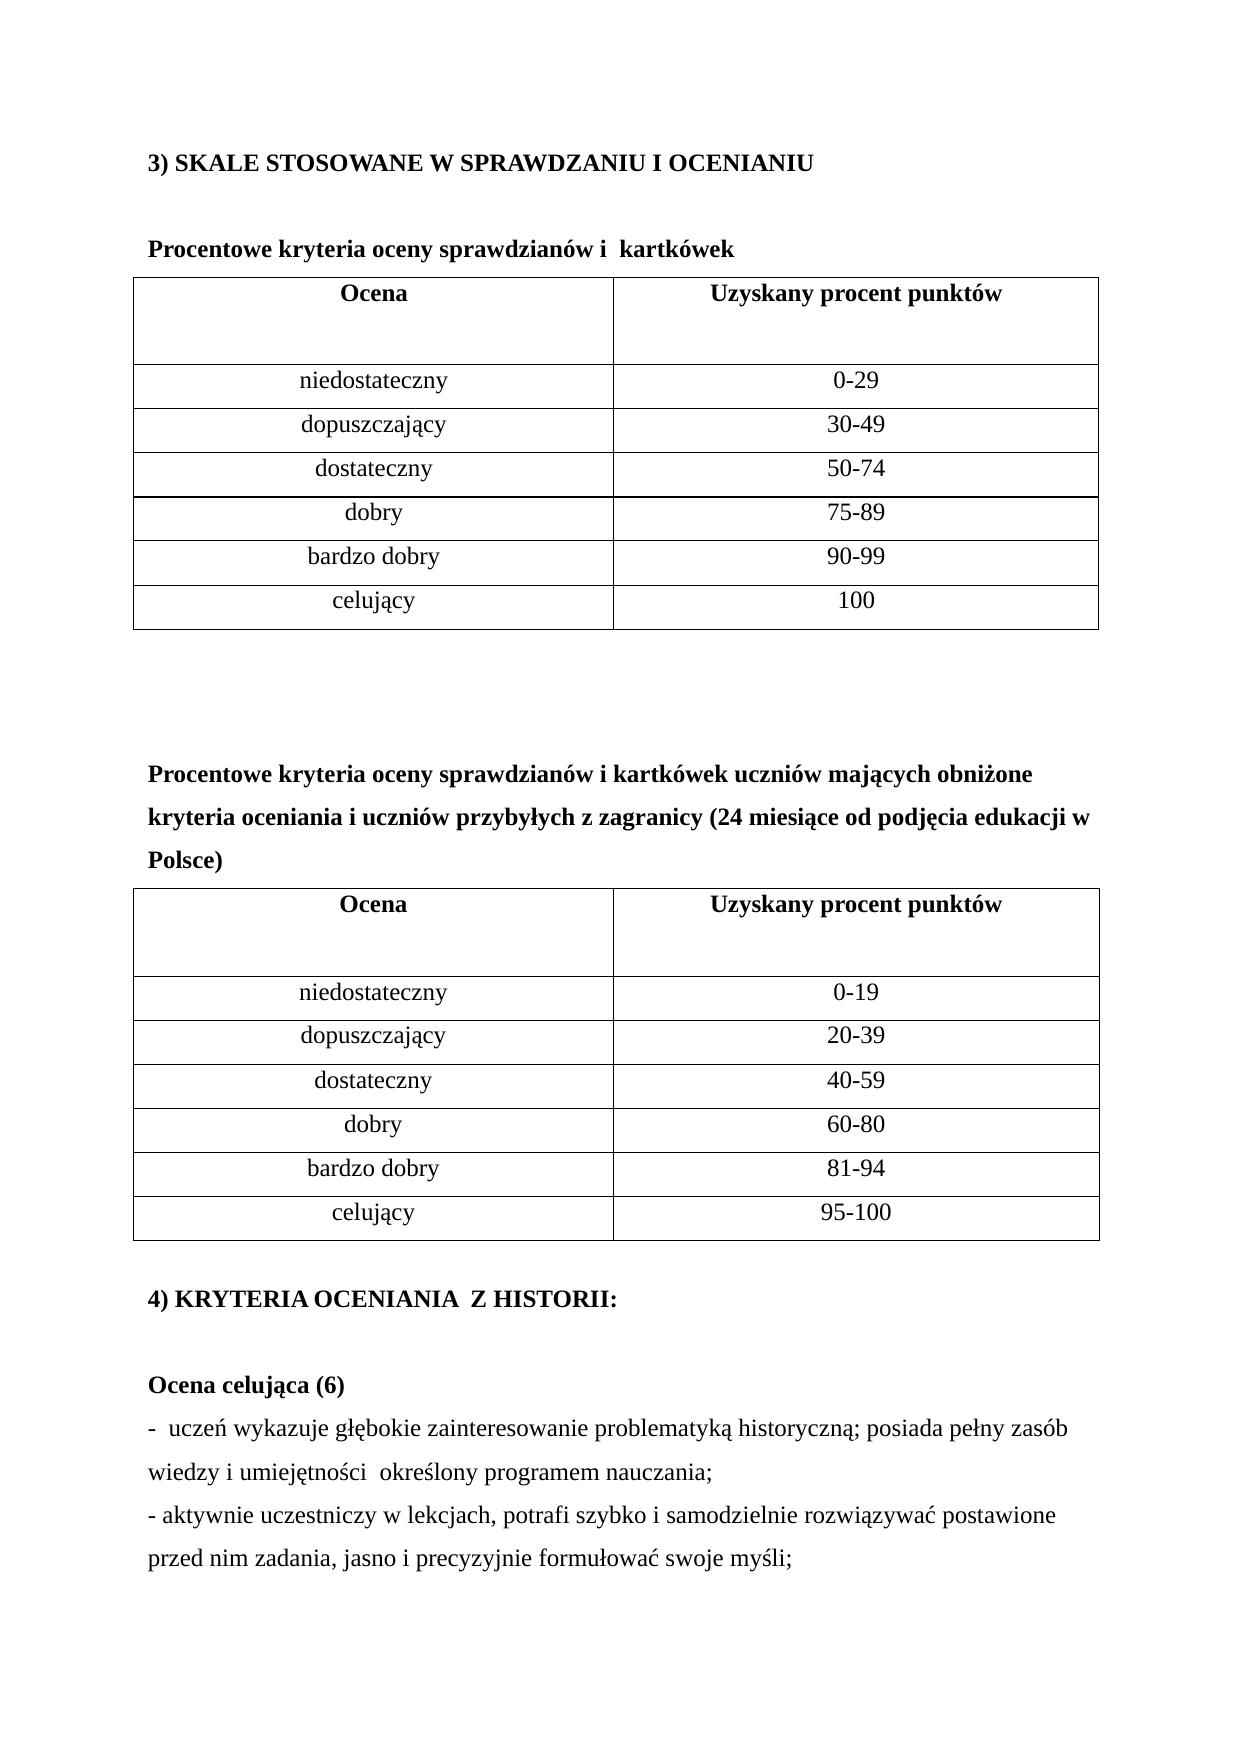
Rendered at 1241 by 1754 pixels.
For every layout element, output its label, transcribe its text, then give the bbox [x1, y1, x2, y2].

table_cell bardzo dobry [134, 1153, 613, 1196]
table_header Uzyskany procent punktów [614, 278, 1098, 364]
table_cell dopuszczający [134, 1021, 613, 1064]
table_cell 20-39 [614, 1021, 1099, 1064]
table_cell 30-49 [614, 409, 1098, 452]
table_header Ocena [134, 278, 613, 364]
text Procentowe kryteria oceny sprawdzianów i kartkówek [148, 234, 1093, 263]
table_cell 100 [614, 586, 1098, 628]
table_cell 0-19 [614, 977, 1099, 1019]
table_header Uzyskany procent punktów [614, 889, 1099, 976]
table_cell 0-29 [614, 365, 1098, 408]
table_cell 95-100 [614, 1197, 1099, 1240]
table_cell 40-59 [614, 1065, 1099, 1108]
table_cell 75-89 [614, 498, 1098, 540]
table_cell dobry [134, 1109, 613, 1152]
table_cell niedostateczny [134, 365, 613, 408]
table_cell niedostateczny [134, 977, 613, 1019]
table_cell celujący [134, 586, 613, 628]
table_cell dobry [134, 498, 613, 540]
table_cell dostateczny [134, 453, 613, 496]
table_cell 50-74 [614, 453, 1098, 496]
table_header Ocena [134, 889, 613, 976]
text - uczeń wykazuje głębokie zainteresowanie problematyką historyczną; posiada pełny zasób wiedzy i umiejętności określony programem nauczania; [148, 1413, 1093, 1485]
table_cell bardzo dobry [134, 541, 613, 584]
table_cell dostateczny [134, 1065, 613, 1108]
table_cell celujący [134, 1197, 613, 1240]
text 4) KRYTERIA OCENIANIA Z HISTORII: [148, 1284, 1093, 1313]
text Ocena celująca (6) [148, 1370, 1093, 1399]
table_cell dopuszczający [134, 409, 613, 452]
text Procentowe kryteria oceny sprawdzianów i kartkówek uczniów mających obniżone kryteria oceniania i uczniów przybyłych z zagranicy (24 miesiące od podjęcia edukacji w Polsce) [148, 759, 1093, 874]
table_cell 81-94 [614, 1153, 1099, 1196]
text - aktywnie uczestniczy w lekcjach, potrafi szybko i samodzielnie rozwiązywać postawione przed nim zadania, jasno i precyzyjnie formułować swoje myśli; [148, 1500, 1093, 1572]
text 3) SKALE STOSOWANE W SPRAWDZANIU I OCENIANIU [148, 148, 1093, 176]
table_cell 90-99 [614, 541, 1098, 584]
table_cell 60-80 [614, 1109, 1099, 1152]
